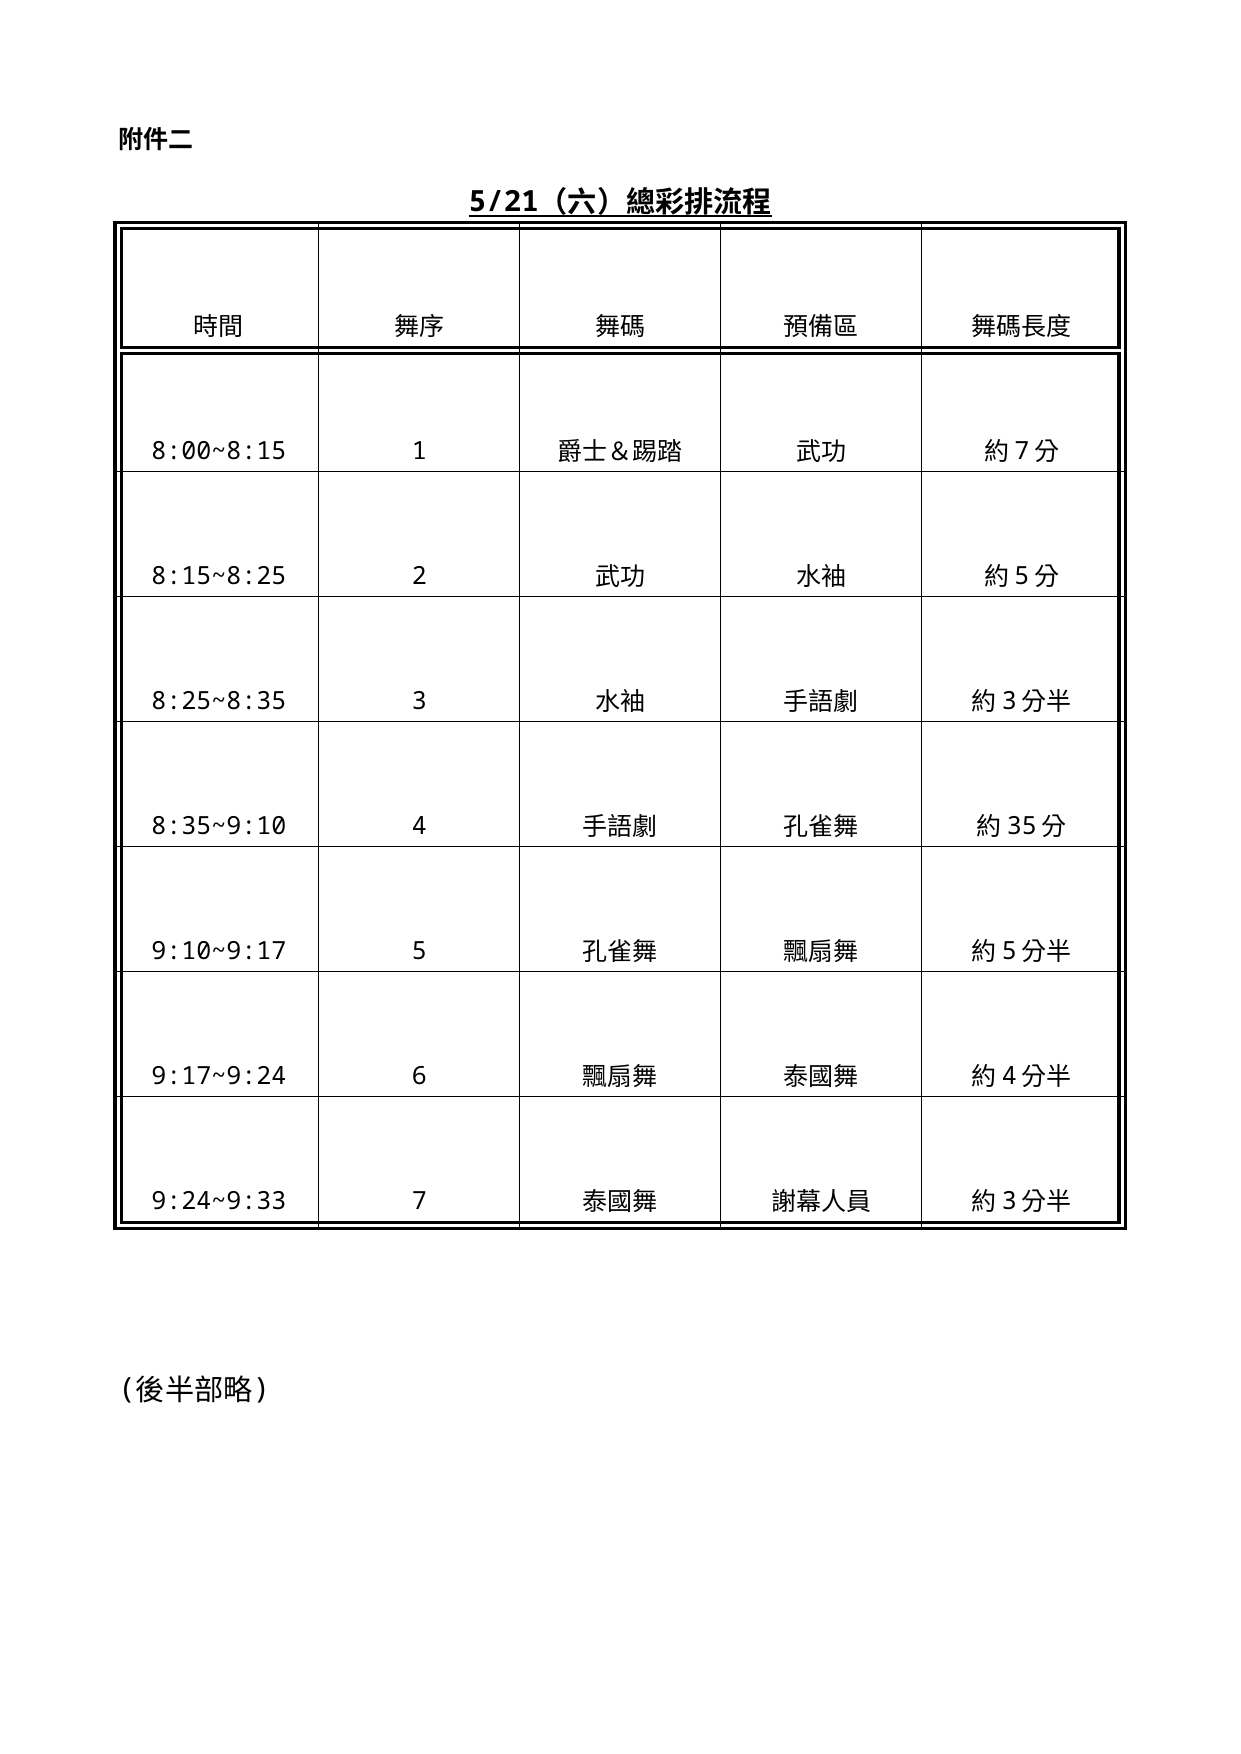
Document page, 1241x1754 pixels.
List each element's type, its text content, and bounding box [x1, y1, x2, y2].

table_cell 武功 [721, 355, 921, 471]
table_cell 1 [319, 355, 519, 471]
table_cell 約5分 [922, 472, 1117, 596]
table_cell 飄扇舞 [520, 972, 720, 1096]
table_header 舞碼長度 [922, 224, 1122, 346]
table_cell 約4分半 [922, 972, 1117, 1096]
table_cell 8:00~8:15 [118, 346, 318, 471]
table_cell 泰國舞 [721, 972, 921, 1096]
table_cell 謝幕人員 [721, 1097, 921, 1221]
table_cell 4 [319, 722, 519, 846]
table_cell 5 [319, 847, 519, 971]
table_header 舞碼 [520, 230, 720, 346]
table_cell 孔雀舞 [520, 847, 720, 971]
table_cell 8:35~9:10 [123, 722, 318, 846]
table_cell 6 [319, 972, 519, 1096]
table_cell 9:10~9:17 [123, 847, 318, 971]
table_cell 飄扇舞 [721, 847, 921, 971]
table_cell 9:24~9:33 [123, 1097, 318, 1221]
table_cell 3 [319, 597, 519, 721]
table_cell 9:17~9:24 [123, 972, 318, 1096]
table_cell 手語劇 [520, 722, 720, 846]
table_cell 約3分半 [922, 597, 1117, 721]
table_header 舞序 [319, 230, 519, 346]
table_cell 7 [319, 1097, 519, 1221]
table_cell 2 [319, 472, 519, 596]
table_cell 手語劇 [721, 597, 921, 721]
table_header 預備區 [721, 230, 921, 346]
table_cell 約3分半 [922, 1097, 1117, 1221]
table_cell 泰國舞 [520, 1097, 720, 1221]
text 5/21（六）總彩排流程 [118, 158, 1122, 221]
table_cell 孔雀舞 [721, 722, 921, 846]
table_cell 水袖 [721, 472, 921, 596]
table_cell 約5分半 [922, 847, 1117, 971]
table_cell 8:15~8:25 [123, 472, 318, 596]
table_cell 爵士＆踢踏 [520, 355, 720, 471]
table_cell 水袖 [520, 597, 720, 721]
table_cell 約7分 [922, 346, 1122, 471]
table_cell 約35分 [922, 722, 1117, 846]
table_cell 8:25~8:35 [123, 597, 318, 721]
table_header 時間 [118, 224, 318, 346]
text 附件二 [118, 96, 1122, 158]
table_cell 武功 [520, 472, 720, 596]
text (後半部略) [118, 1346, 1122, 1408]
